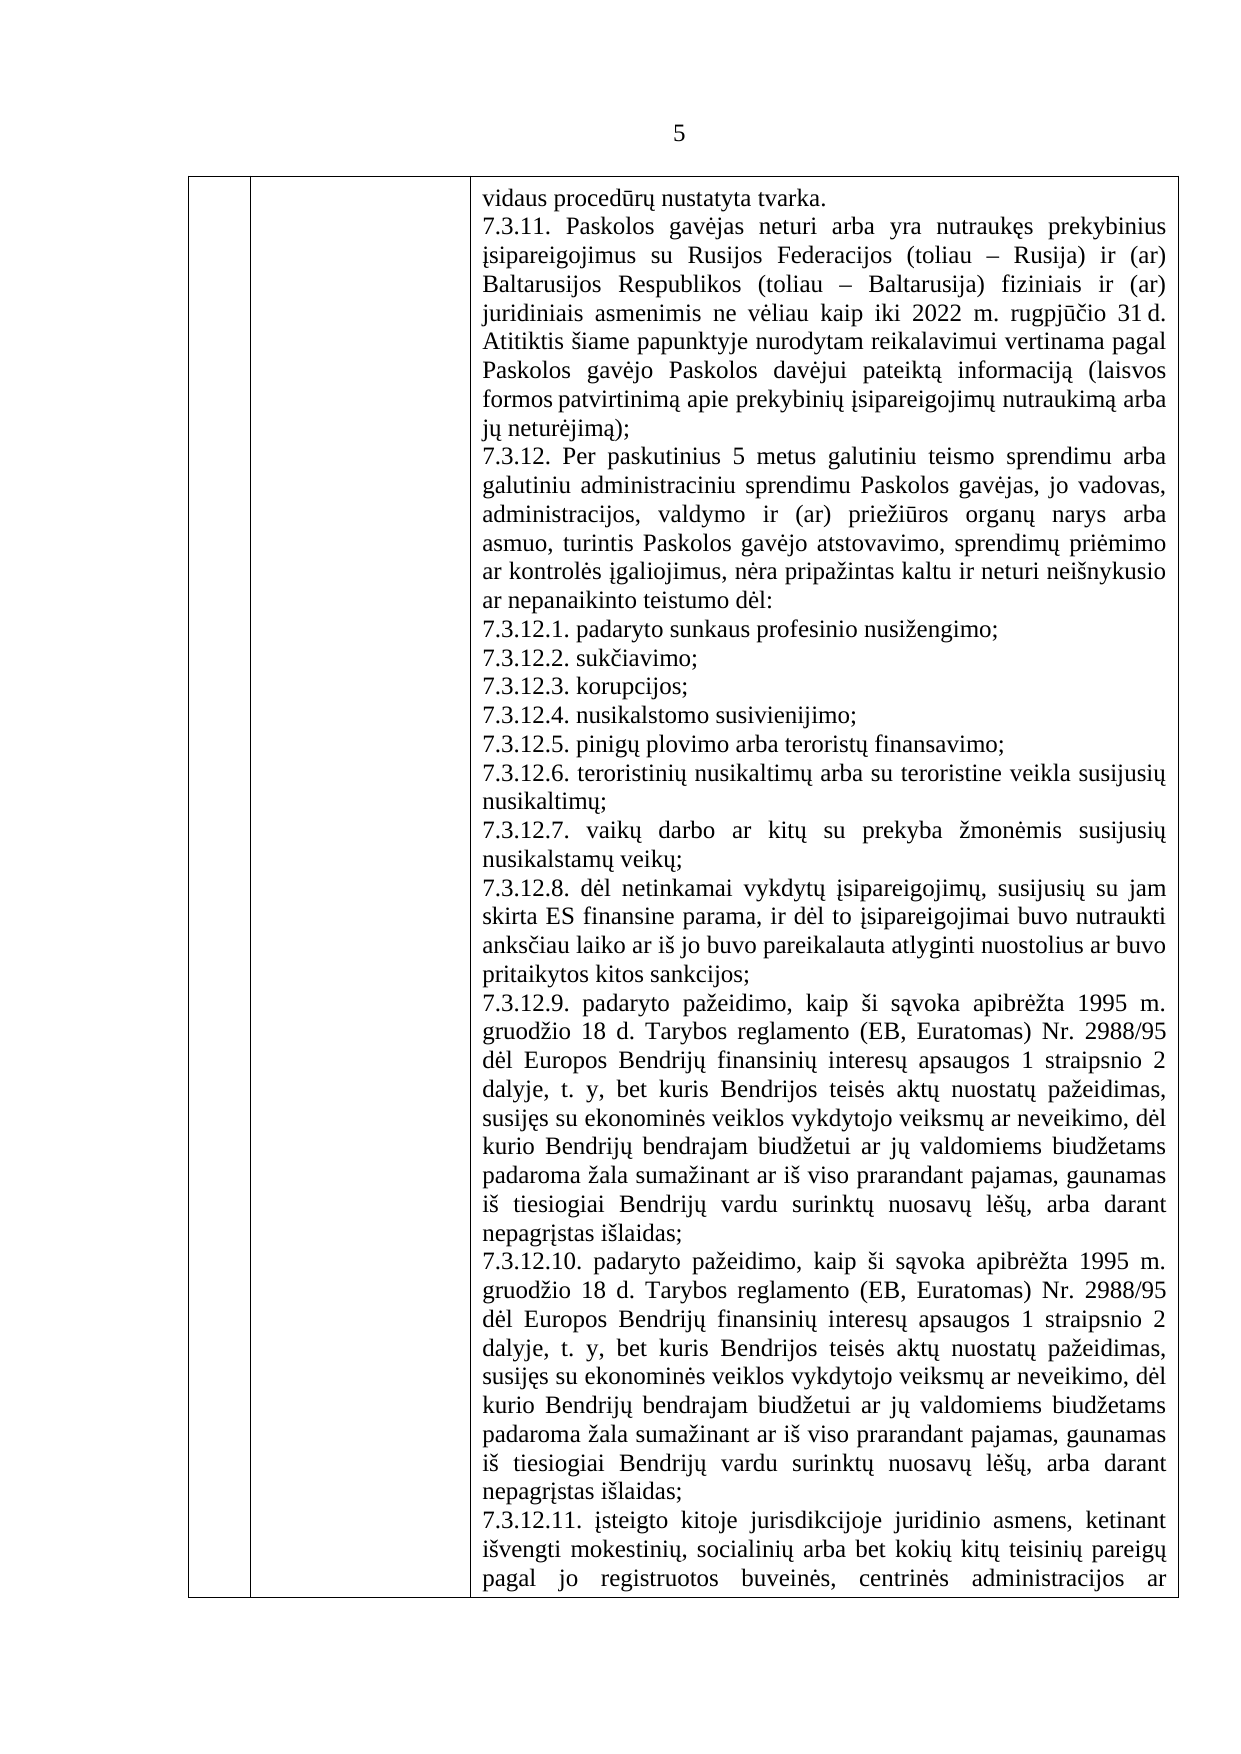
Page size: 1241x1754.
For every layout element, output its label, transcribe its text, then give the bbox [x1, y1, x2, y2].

table_cell [189, 177, 250, 1597]
table_cell vidaus procedūrų nustatyta tvarka. 7.3.11. Paskolos gavėjas neturi arba yra nutraukęs prekybinius įsipareigojimus su Rusijos Federacijos (toliau – Rusija) ir (ar) Baltarusijos Respublikos (toliau – Baltarusija) fiziniais ir (ar) juridiniais asmenimis ne vėliau kaip iki 2022 m. rugpjūčio 31 d. Atitiktis šiame papunktyje nurodytam reikalavimui vertinama pagal Paskolos gavėjo Paskolos davėjui pateiktą informaciją (laisvos formos patvirtinimą apie prekybinių įsipareigojimų nutraukimą arba jų neturėjimą); 7.3.12. Per paskutinius 5 metus galutiniu teismo sprendimu arba galutiniu administraciniu sprendimu Paskolos gavėjas, jo vadovas, administracijos, valdymo ir (ar) priežiūros organų narys arba asmuo, turintis Paskolos gavėjo atstovavimo, sprendimų priėmimo ar kontrolės įgaliojimus, nėra pripažintas kaltu ir neturi neišnykusio ar nepanaikinto teistumo dėl: 7.3.12.1. padaryto sunkaus profesinio nusižengimo; 7.3.12.2. sukčiavimo; 7.3.12.3. korupcijos; 7.3.12.4. nusikalstomo susivienijimo; 7.3.12.5. pinigų plovimo arba teroristų finansavimo; 7.3.12.6. teroristinių nusikaltimų arba su teroristine veikla susijusių nusikaltimų; 7.3.12.7. vaikų darbo ar kitų su prekyba žmonėmis susijusių nusikalstamų veikų; 7.3.12.8. dėl netinkamai vykdytų įsipareigojimų, susijusių su jam skirta ES finansine parama, ir dėl to įsipareigojimai buvo nutraukti anksčiau laiko ar iš jo buvo pareikalauta atlyginti nuostolius ar buvo pritaikytos kitos sankcijos; 7.3.12.9. padaryto pažeidimo, kaip ši sąvoka apibrėžta 1995 m. gruodžio 18 d. Tarybos reglamento (EB, Euratomas) Nr. 2988/95 dėl Europos Bendrijų finansinių interesų apsaugos 1 straipsnio 2 dalyje, t. y, bet kuris Bendrijos teisės aktų nuostatų pažeidimas, susijęs su ekonominės veiklos vykdytojo veiksmų ar neveikimo, dėl kurio Bendrijų bendrajam biudžetui ar jų valdomiems biudžetams padaroma žala sumažinant ar iš viso prarandant pajamas, gaunamas iš tiesiogiai Bendrijų vardu surinktų nuosavų lėšų, arba darant nepagrįstas išlaidas; 7.3.12.10. padaryto pažeidimo, kaip ši sąvoka apibrėžta 1995 m. gruodžio 18 d. Tarybos reglamento (EB, Euratomas) Nr. 2988/95 dėl Europos Bendrijų finansinių interesų apsaugos 1 straipsnio 2 dalyje, t. y, bet kuris Bendrijos teisės aktų nuostatų pažeidimas, susijęs su ekonominės veiklos vykdytojo veiksmų ar neveikimo, dėl kurio Bendrijų bendrajam biudžetui ar jų valdomiems biudžetams padaroma žala sumažinant ar iš viso prarandant pajamas, gaunamas iš tiesiogiai Bendrijų vardu surinktų nuosavų lėšų, arba darant nepagrįstas išlaidas; 7.3.12.11. įsteigto kitoje jurisdikcijoje juridinio asmens, ketinant išvengti mokestinių, socialinių arba bet kokių kitų teisinių pareigų pagal jo registruotos buveinės, centrinės administracijos ar [471, 177, 1178, 1597]
table_cell [251, 177, 470, 1597]
